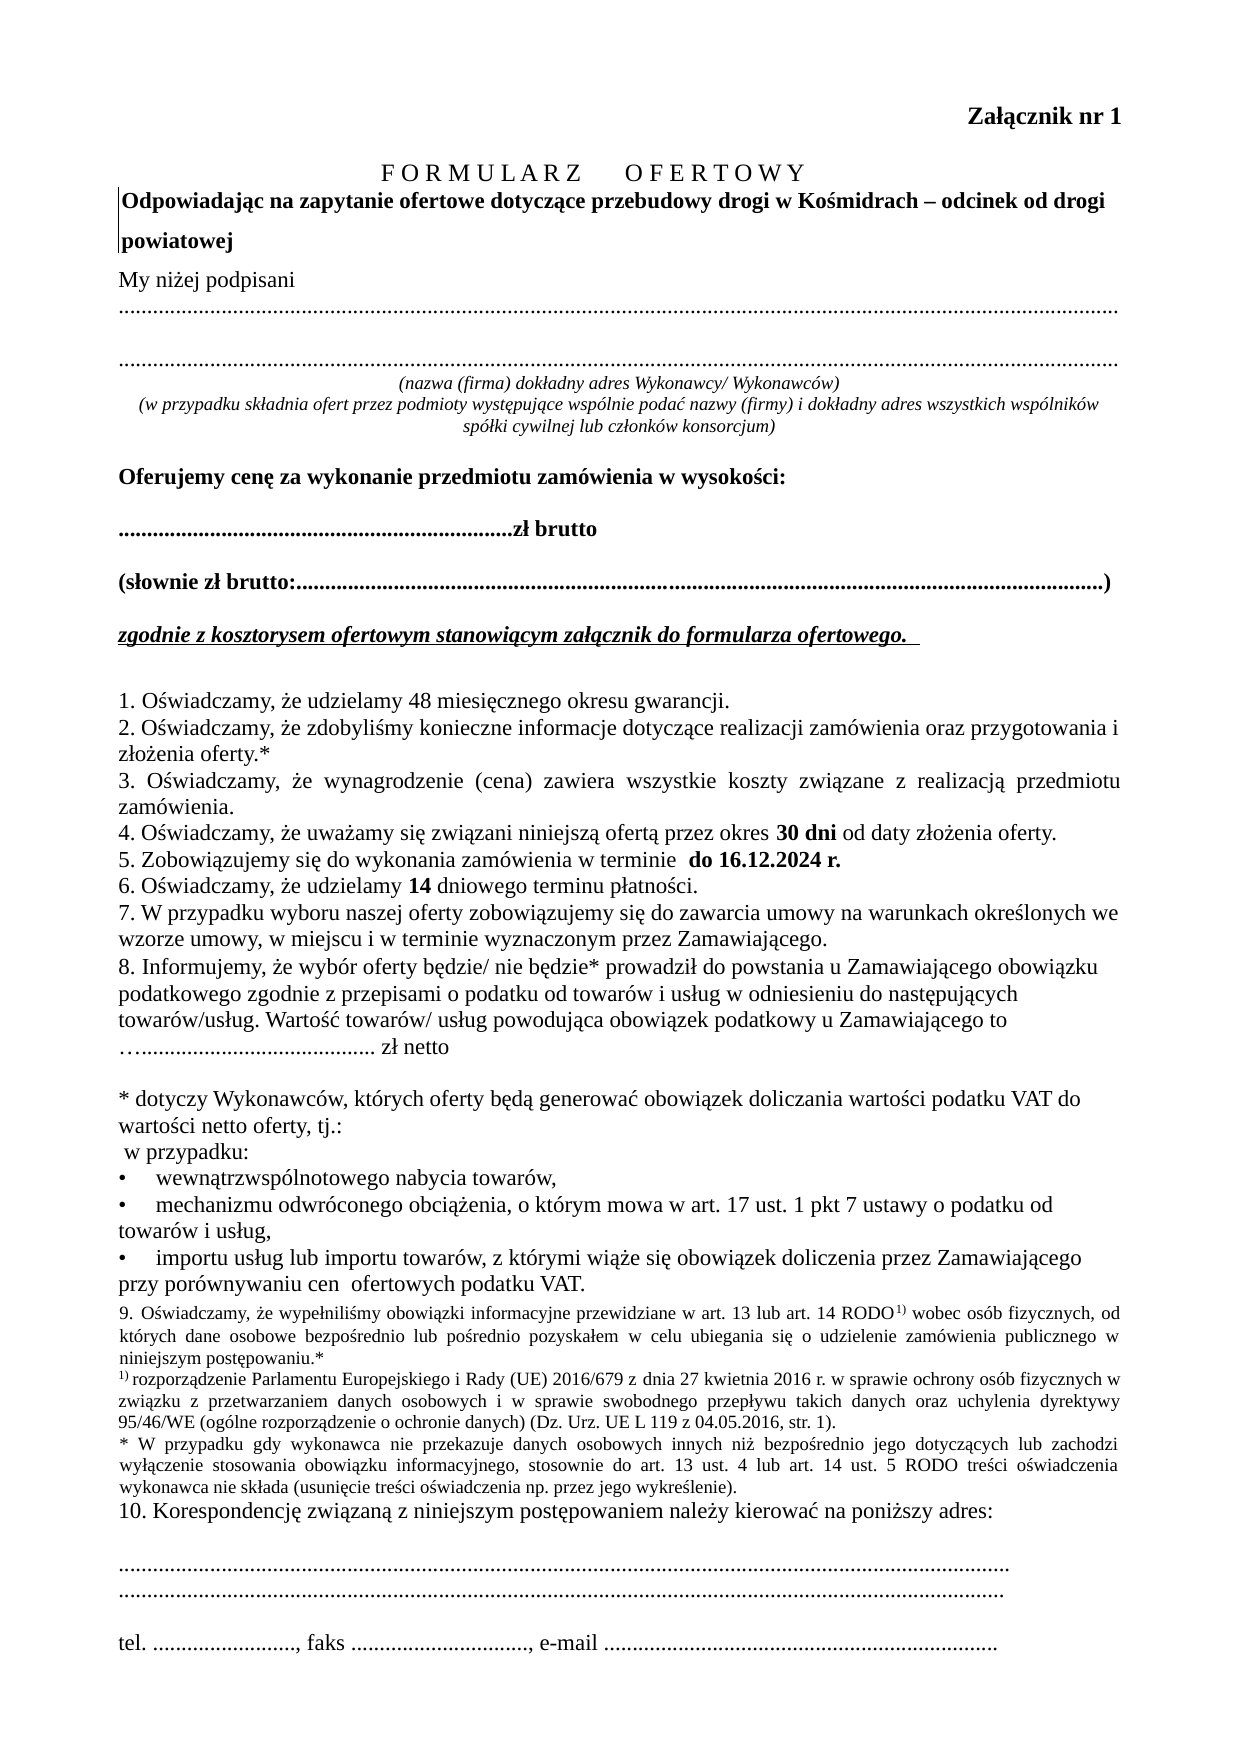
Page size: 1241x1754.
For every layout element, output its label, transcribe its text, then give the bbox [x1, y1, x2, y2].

text ............................................................................................................................................................ [118, 1550, 1122, 1577]
text My niżej podpisani [118, 266, 1122, 293]
text 5. Zobowiązujemy się do wykonania zamówienia w terminie do 16.12.2024 r. [118, 846, 1122, 872]
text tel. ........................., faks ..............................., e-mail ..................................................................... [118, 1629, 1122, 1656]
text • mechanizmu odwróconego obciążenia, o którym mowa w art. 17 ust. 1 pkt 7 ustawy o podatku od towarów i usług, [118, 1191, 1122, 1243]
text ............................................................................................................................................................................... [118, 293, 1122, 319]
text 4. Oświadczamy, że uważamy się związani niniejszą ofertą przez okres 30 dni od daty złożenia oferty. [118, 819, 1122, 846]
text Załącznik nr 1 [118, 101, 1122, 130]
text * W przypadku gdy wykonawca nie przekazuje danych osobowych innych niż bezpośrednio jego dotyczących lub zachodzi wyłączenie stosowania obowiązku informacyjnego, stosownie do art. 13 ust. 4 lub art. 14 ust. 5 RODO treści oświadczenia wykonawca nie składa (usunięcie treści oświadczenia np. przez jego wykreślenie). [119, 1433, 1120, 1497]
text 3. Oświadczamy, że wynagrodzenie (cena) zawiera wszystkie koszty związane z realizacją przedmiotu zamówienia. [118, 767, 1122, 819]
text ............................................................................................................................................................................... [118, 345, 1122, 372]
text • wewnątrzwspólnotowego nabycia towarów, [118, 1164, 1122, 1191]
text 1. Oświadczamy, że udzielamy 48 miesięcznego okresu gwarancji. 2. Oświadczamy, że zdobyliśmy konieczne informacje dotyczące realizacji zamówienia oraz przygotowania i złożenia oferty.* [118, 685, 1122, 767]
text ........................................................................................................................................................... [118, 1577, 1122, 1603]
text 6. Oświadczamy, że udzielamy 14 dniowego terminu płatności. 7. W przypadku wyboru naszej oferty zobowiązujemy się do zawarcia umowy na warunkach określonych we wzorze umowy, w miejscu i w terminie wyznaczonym przez Zamawiającego. 8. Informujemy, że wybór oferty będzie/ nie będzie* prowadził do powstania u Zamawiającego obowiązku podatkowego zgodnie z przepisami o podatku od towarów i usług w odniesieniu do następujących towarów/usług. Wartość towarów/ usług powodująca obowiązek podatkowy u Zamawiającego to …......................................... zł netto [118, 872, 1122, 1059]
text .....................................................................zł brutto [118, 515, 1122, 542]
text 9. Oświadczamy, że wypełniliśmy obowiązki informacyjne przewidziane w art. 13 lub art. 14 RODO1) wobec osób fizycznych, od których dane osobowe bezpośrednio lub pośrednio pozyskałem w celu ubiegania się o udzielenie zamówienia publicznego w niniejszym postępowaniu.* [119, 1296, 1120, 1368]
text F O R M U L A R Z O F E R T O W Y [118, 158, 1122, 187]
subtitle Odpowiadając na zapytanie ofertowe dotyczące przebudowy drogi w Kośmidrach – odcinek od drogi powiatowej [119, 187, 1122, 253]
text 10. Korespondencję związaną z niniejszym postępowaniem należy kierować na poniższy adres: [118, 1497, 1122, 1524]
text Oferujemy cenę za wykonanie przedmiotu zamówienia w wysokości: [118, 463, 1122, 489]
text (nazwa (firma) dokładny adres Wykonawcy/ Wykonawców) [118, 372, 1122, 393]
text * dotyczy Wykonawców, których oferty będą generować obowiązek doliczania wartości podatku VAT do wartości netto oferty, tj.: [118, 1085, 1122, 1138]
text w przypadku: [118, 1138, 1122, 1164]
text (słownie zł brutto:.............................................................................................................................................) [118, 568, 1122, 594]
text • importu usług lub importu towarów, z którymi wiąże się obowiązek doliczenia przez Zamawiającego przy porównywaniu cen ofertowych podatku VAT. [118, 1243, 1122, 1296]
text 1) rozporządzenie Parlamentu Europejskiego i Rady (UE) 2016/679 z dnia 27 kwietnia 2016 r. w sprawie ochrony osób fizycznych w związku z przetwarzaniem danych osobowych i w sprawie swobodnego przepływu takich danych oraz uchylenia dyrektywy 95/46/WE (ogólne rozporządzenie o ochronie danych) (Dz. Urz. UE L 119 z 04.05.2016, str. 1). [118, 1368, 1122, 1433]
text (w przypadku składnia ofert przez podmioty występujące wspólnie podać nazwy (firmy) i dokładny adres wszystkich wspólników spółki cywilnej lub członków konsorcjum) [118, 393, 1122, 436]
text zgodnie z kosztorysem ofertowym stanowiącym załącznik do formularza ofertowego. [118, 621, 1122, 647]
